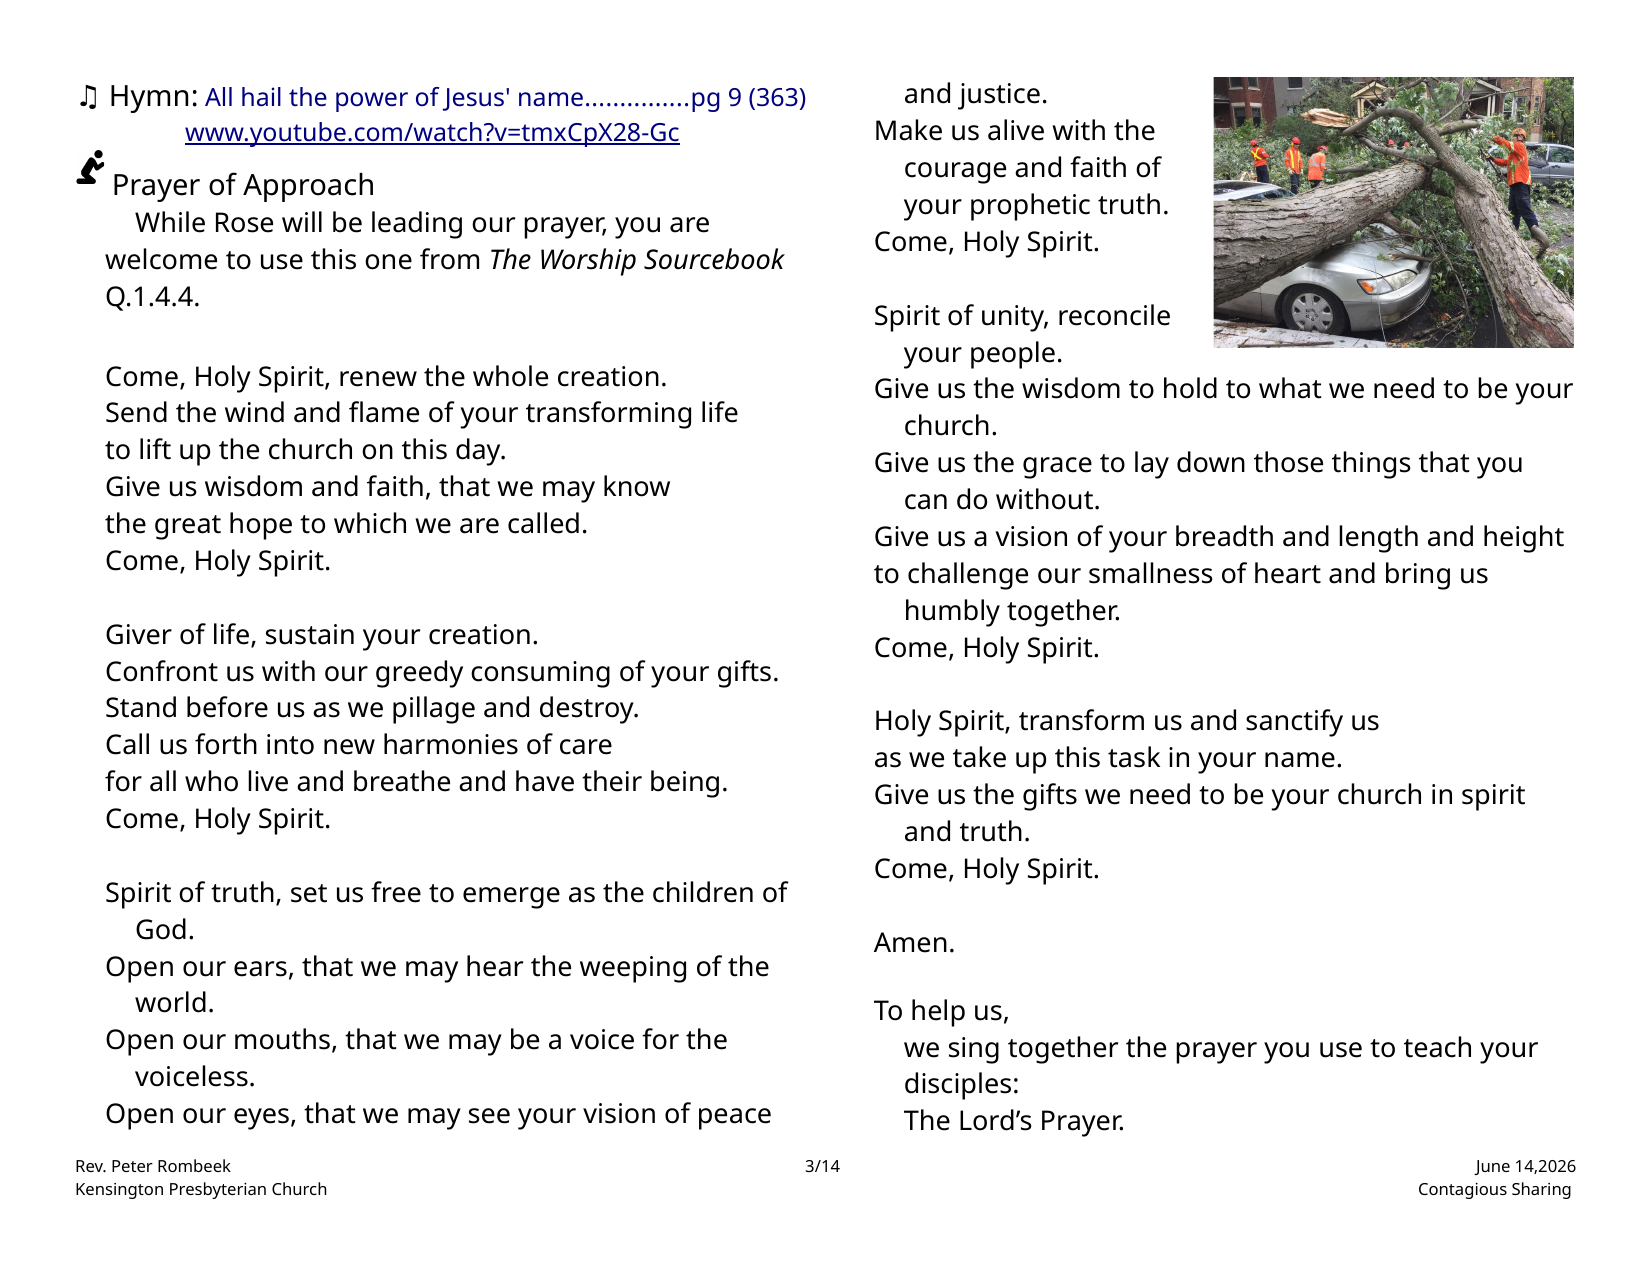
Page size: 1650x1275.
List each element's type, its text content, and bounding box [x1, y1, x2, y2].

text Give us a vision of your breadth and length and height [874, 517, 1575, 554]
text Giver of life, sustain your creation. [105, 615, 806, 652]
text Spirit of truth, set us free to emerge as the children of God. [105, 873, 806, 947]
text Give us the wisdom to hold to what we need to be your church. [874, 370, 1575, 444]
subtitle ♫ Hymn: All hail the power of Jesus' name pg 9 (363) www.youtube.com/watch?v=tmxCpX28-Gc [75, 75, 806, 149]
text Give us the grace to lay down those things that you can do without. [874, 444, 1575, 517]
text Come, Holy Spirit. [874, 628, 1575, 665]
text Come, Holy Spirit. [874, 849, 1575, 886]
text Give us the gifts we need to be your church in spirit and truth. [874, 776, 1575, 849]
text Stand before us as we pillage and destroy. [105, 689, 806, 726]
text Send the wind and flame of your transforming life [105, 394, 806, 431]
picture [1213, 77, 1574, 348]
text and justice. [874, 75, 1575, 112]
text Make us alive with the courage and faith of your prophetic truth. [874, 112, 1213, 222]
text While Rose will be leading our prayer, you are welcome to use this one from The Worship Sourcebook Q.1.4.4. [105, 203, 806, 314]
text Confront us with our greedy consuming of your gifts. [105, 652, 806, 689]
text Open our ears, that we may hear the weeping of the world. [105, 947, 806, 1021]
text Come, Holy Spirit. [105, 799, 806, 836]
text the great hope to which we are called. [105, 504, 806, 541]
text Amen. [874, 923, 1575, 960]
text Come, Holy Spirit. [874, 222, 1213, 259]
text as we take up this task in your name. [874, 739, 1575, 776]
text Spirit of unity, reconcile your people. [874, 296, 1575, 370]
subtitle Prayer of Approach [75, 164, 806, 203]
text Come, Holy Spirit, renew the whole creation. [105, 357, 806, 394]
text Open our mouths, that we may be a voice for the voiceless. [105, 1021, 806, 1094]
text Open our eyes, that we may see your vision of peace [105, 1094, 806, 1131]
text for all who live and breathe and have their being. [105, 763, 806, 799]
text To help us, we sing together the prayer you use to teach your disciples: [874, 991, 1575, 1102]
text Give us wisdom and faith, that we may know [105, 468, 806, 504]
text to challenge our smallness of heart and bring us humbly together. [874, 554, 1575, 628]
text The Lord’s Prayer. [874, 1102, 1575, 1139]
text Come, Holy Spirit. [105, 541, 806, 578]
text to lift up the church on this day. [105, 431, 806, 468]
text Holy Spirit, transform us and sanctify us [874, 702, 1575, 739]
picture [76, 150, 105, 184]
text Call us forth into new harmonies of care [105, 726, 806, 763]
